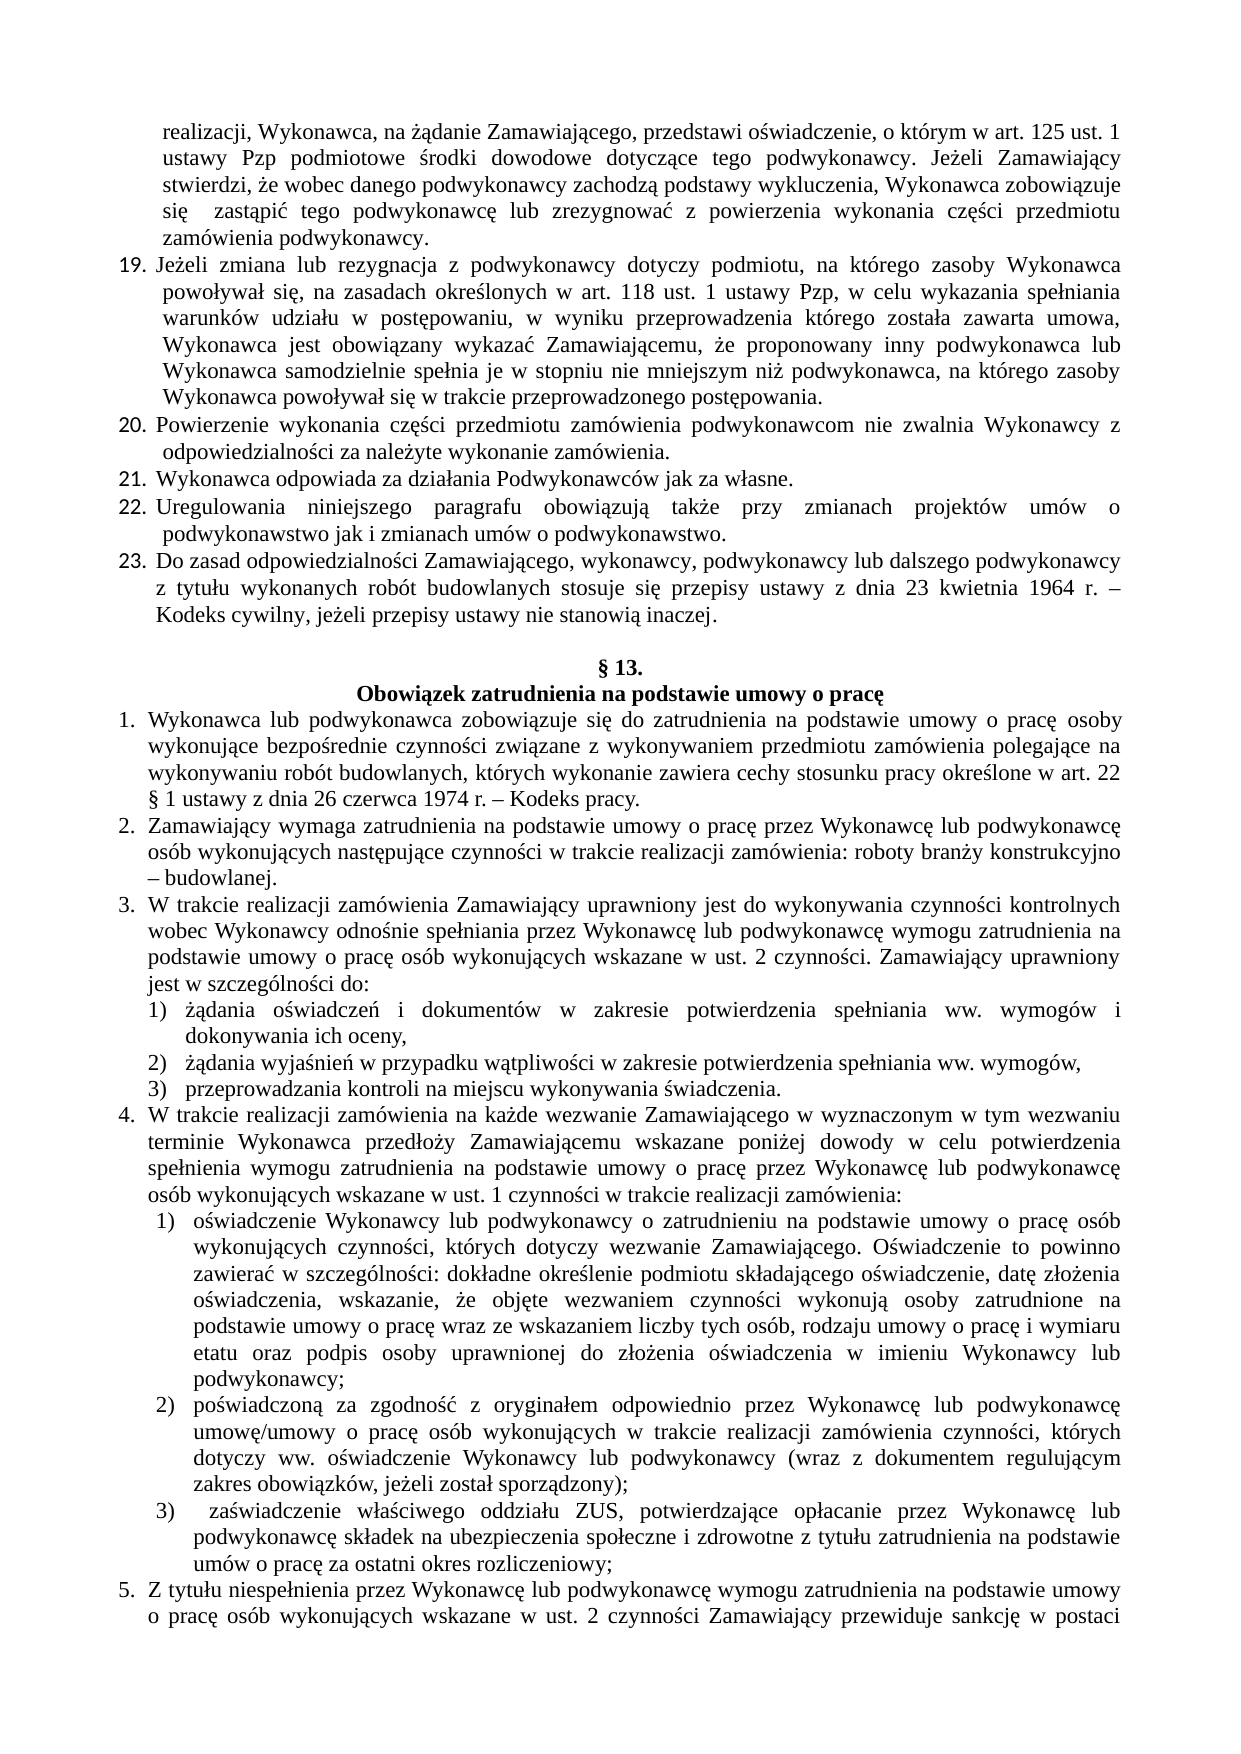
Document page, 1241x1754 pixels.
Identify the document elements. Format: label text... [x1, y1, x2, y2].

text Obowiązek zatrudnienia na podstawie umowy o pracę [118, 680, 1122, 706]
list przeprowadzania kontroli na miejscu wykonywania świadczenia. [148, 1075, 1122, 1102]
list Wykonawca lub podwykonawca zobowiązuje się do zatrudnienia na podstawie umowy o pracę osoby wykonujące bezpośrednie czynności związane z wykonywaniem przedmiotu zamówienia polegające na wykonywaniu robót budowlanych, których wykonanie zawiera cechy stosunku pracy określone w art. 22 § 1 ustawy z dnia 26 czerwca 1974 r. – Kodeks pracy. [118, 706, 1122, 812]
list Zamawiający wymaga zatrudnienia na podstawie umowy o pracę przez Wykonawcę lub podwykonawcę osób wykonujących następujące czynności w trakcie realizacji zamówienia: roboty branży konstrukcyjno – budowlanej. [118, 812, 1122, 891]
list żądania wyjaśnień w przypadku wątpliwości w zakresie potwierdzenia spełniania ww. wymogów, [148, 1049, 1122, 1075]
list poświadczoną za zgodność z oryginałem odpowiednio przez Wykonawcę lub podwykonawcę umowę/umowy o pracę osób wykonujących w trakcie realizacji zamówienia czynności, których dotyczy ww. oświadczenie Wykonawcy lub podwykonawcy (wraz z dokumentem regulującym zakres obowiązków, jeżeli został sporządzony); [156, 1391, 1122, 1497]
list Jeżeli zmiana lub rezygnacja z podwykonawcy dotyczy podmiotu, na którego zasoby Wykonawca powoływał się, na zasadach określonych w art. 118 ust. 1 ustawy Pzp, w celu wykazania spełniania warunków udziału w postępowaniu, w wyniku przeprowadzenia którego została zawarta umowa, Wykonawca jest obowiązany wykazać Zamawiającemu, że proponowany inny podwykonawca lub Wykonawca samodzielnie spełnia je w stopniu nie mniejszym niż podwykonawca, na którego zasoby Wykonawca powoływał się w trakcie przeprowadzonego postępowania. [118, 250, 1122, 410]
text § 13. [118, 653, 1122, 680]
list Do zasad odpowiedzialności Zamawiającego, wykonawcy, podwykonawcy lub dalszego podwykonawcy z tytułu wykonanych robót budowlanych stosuje się przepisy ustawy z dnia 23 kwietnia 1964 r. – Kodeks cywilny, jeżeli przepisy ustawy nie stanowią inaczej. [118, 546, 1122, 627]
list żądania oświadczeń i dokumentów w zakresie potwierdzenia spełniania ww. wymogów i dokonywania ich oceny, [148, 996, 1122, 1049]
list W trakcie realizacji zamówienia Zamawiający uprawniony jest do wykonywania czynności kontrolnych wobec Wykonawcy odnośnie spełniania przez Wykonawcę lub podwykonawcę wymogu zatrudnienia na podstawie umowy o pracę osób wykonujących wskazane w ust. 2 czynności. Zamawiający uprawniony jest w szczególności do: [118, 891, 1122, 996]
list Z tytułu niespełnienia przez Wykonawcę lub podwykonawcę wymogu zatrudnienia na podstawie umowy o pracę osób wykonujących wskazane w ust. 2 czynności Zamawiający przewiduje sankcję w postaci [118, 1576, 1122, 1629]
list Uregulowania niniejszego paragrafu obowiązują także przy zmianach projektów umów o podwykonawstwo jak i zmianach umów o podwykonawstwo. [118, 492, 1122, 546]
list realizacji, Wykonawca, na żądanie Zamawiającego, przedstawi oświadczenie, o którym w art. 125 ust. 1 ustawy Pzp podmiotowe środki dowodowe dotyczące tego podwykonawcy. Jeżeli Zamawiający stwierdzi, że wobec danego podwykonawcy zachodzą podstawy wykluczenia, Wykonawca zobowiązuje się zastąpić tego podwykonawcę lub zrezygnować z powierzenia wykonania części przedmiotu zamówienia podwykonawcy. [118, 118, 1122, 250]
list W trakcie realizacji zamówienia na każde wezwanie Zamawiającego w wyznaczonym w tym wezwaniu terminie Wykonawca przedłoży Zamawiającemu wskazane poniżej dowody w celu potwierdzenia spełnienia wymogu zatrudnienia na podstawie umowy o pracę przez Wykonawcę lub podwykonawcę osób wykonujących wskazane w ust. 1 czynności w trakcie realizacji zamówienia: [118, 1102, 1122, 1207]
list Wykonawca odpowiada za działania Podwykonawców jak za własne. [118, 464, 1122, 492]
list Powierzenie wykonania części przedmiotu zamówienia podwykonawcom nie zwalnia Wykonawcy z odpowiedzialności za należyte wykonanie zamówienia. [118, 410, 1122, 464]
list oświadczenie Wykonawcy lub podwykonawcy o zatrudnieniu na podstawie umowy o pracę osób wykonujących czynności, których dotyczy wezwanie Zamawiającego. Oświadczenie to powinno zawierać w szczególności: dokładne określenie podmiotu składającego oświadczenie, datę złożenia oświadczenia, wskazanie, że objęte wezwaniem czynności wykonują osoby zatrudnione na podstawie umowy o pracę wraz ze wskazaniem liczby tych osób, rodzaju umowy o pracę i wymiaru etatu oraz podpis osoby uprawnionej do złożenia oświadczenia w imieniu Wykonawcy lub podwykonawcy; [156, 1207, 1122, 1391]
list zaświadczenie właściwego oddziału ZUS, potwierdzające opłacanie przez Wykonawcę lub podwykonawcę składek na ubezpieczenia społeczne i zdrowotne z tytułu zatrudnienia na podstawie umów o pracę za ostatni okres rozliczeniowy; [156, 1497, 1122, 1576]
